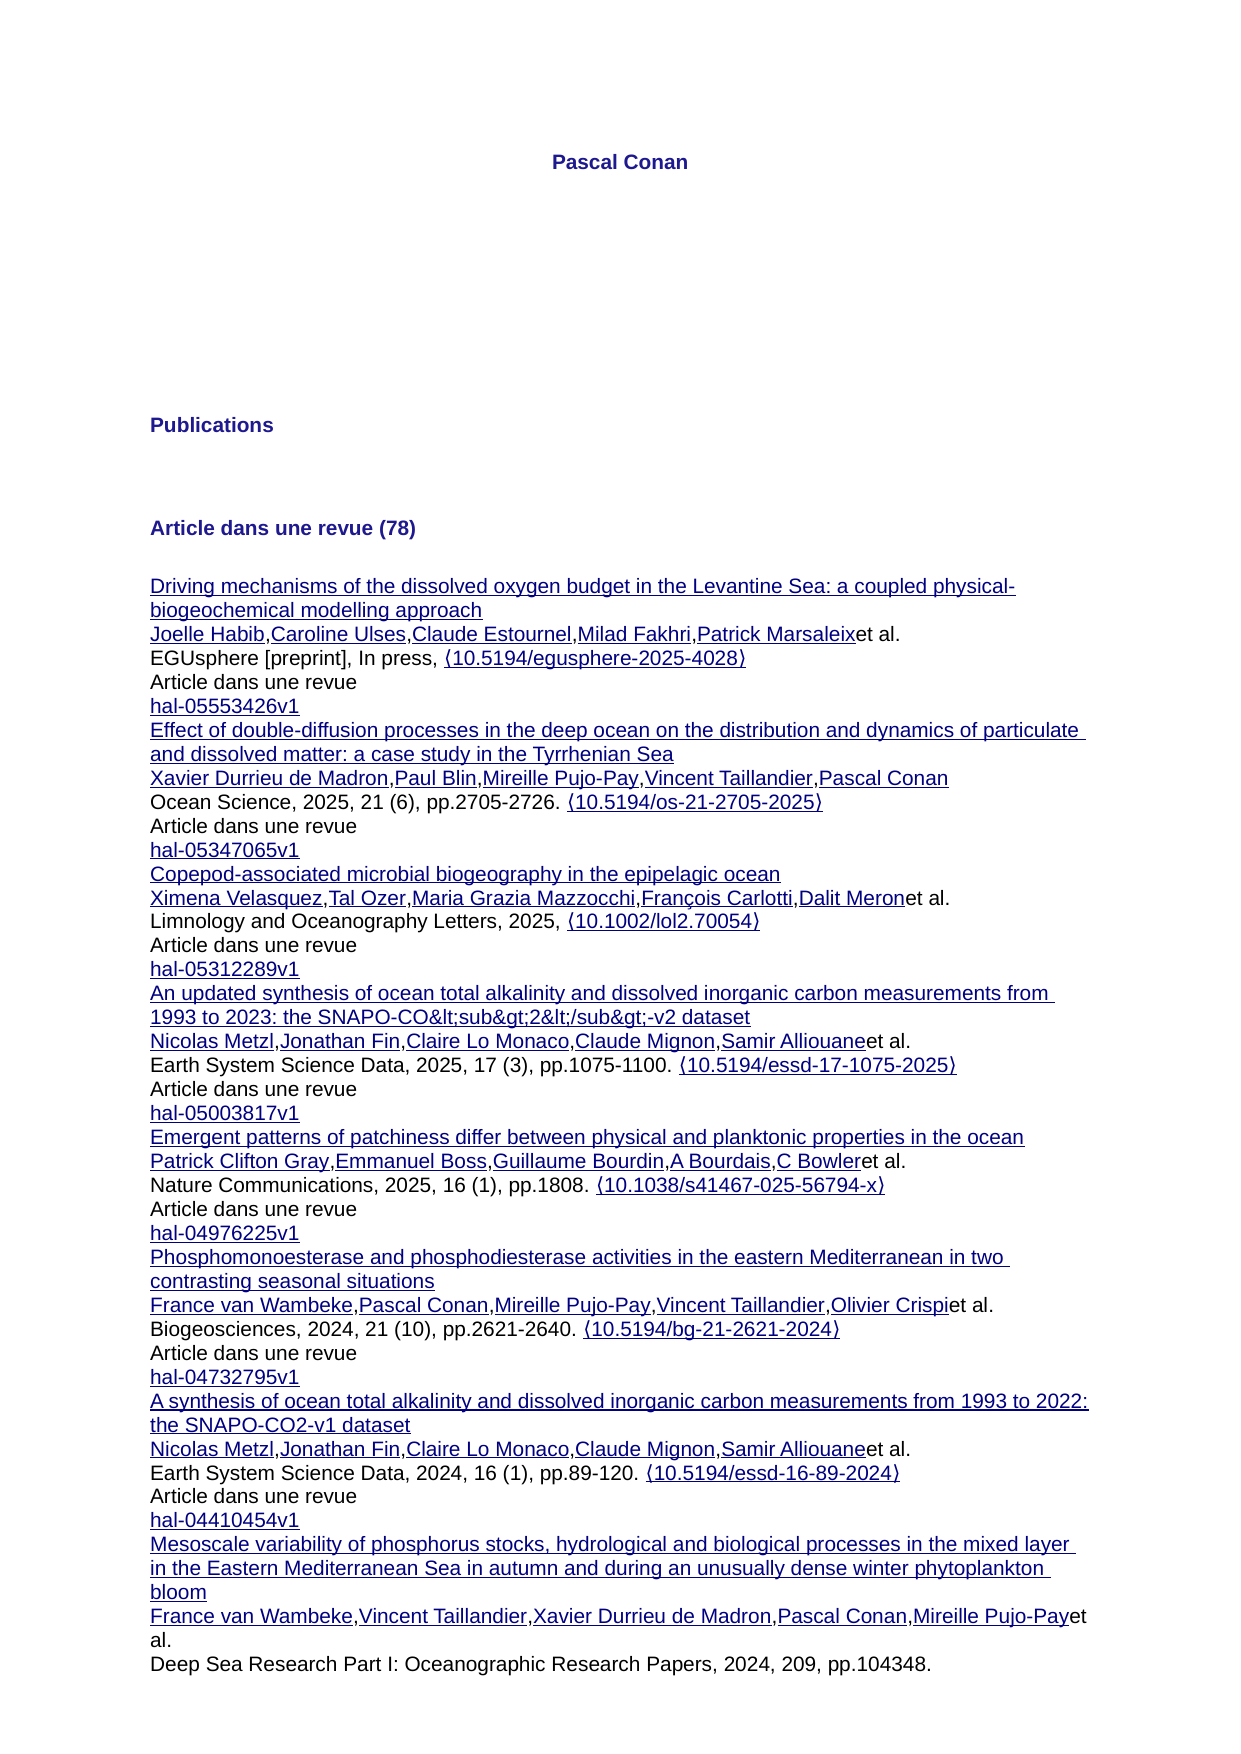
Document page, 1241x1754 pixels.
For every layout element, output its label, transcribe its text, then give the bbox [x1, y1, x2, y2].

subtitle Publications [150, 412, 1090, 436]
subtitle Article dans une revue (78) [150, 516, 1090, 539]
table_cell An updated synthesis of ocean total alkalinity and dissolved inorganic carbon measurements from 1993 to 2023: the SNAPO-CO&lt;sub&gt;2&lt;/sub&gt;-v2 dataset Nicolas Metzl,Jonathan Fin,Claire Lo Monaco,Claude Mignon,Samir Alliouaneet al. Earth System Science Data, 2025, 17 (3), pp.1075-1100. ⟨10.5194/essd-17-1075-2025⟩ Article dans une revue hal-05003817v1 [150, 981, 1090, 1125]
table_cell Effect of double-diffusion processes in the deep ocean on the distribution and dynamics of particulate and dissolved matter: a case study in the Tyrrhenian Sea Xavier Durrieu de Madron,Paul Blin,Mireille Pujo-Pay,Vincent Taillandier,Pascal Conan Ocean Science, 2025, 21 (6), pp.2705-2726. ⟨10.5194/os-21-2705-2025⟩ Article dans une revue hal-05347065v1 [150, 718, 1090, 861]
table_header Driving mechanisms of the dissolved oxygen budget in the Levantine Sea: a coupled physical-biogeochemical modelling approach Joelle Habib,Caroline Ulses,Claude Estournel,Milad Fakhri,Patrick Marsaleixet al. EGUsphere [preprint], In press, ⟨10.5194/egusphere-2025-4028⟩ Article dans une revue hal-05553426v1 [150, 574, 1090, 718]
table_cell A synthesis of ocean total alkalinity and dissolved inorganic carbon measurements from 1993 to 2022: the SNAPO-CO2-v1 dataset Nicolas Metzl,Jonathan Fin,Claire Lo Monaco,Claude Mignon,Samir Alliouaneet al. Earth System Science Data, 2024, 16 (1), pp.89-120. ⟨10.5194/essd-16-89-2024⟩ Article dans une revue hal-04410454v1 [150, 1389, 1090, 1532]
table_cell Emergent patterns of patchiness differ between physical and planktonic properties in the ocean Patrick Clifton Gray,Emmanuel Boss,Guillaume Bourdin,A Bourdais,C Bowleret al. Nature Communications, 2025, 16 (1), pp.1808. ⟨10.1038/s41467-025-56794-x⟩ Article dans une revue hal-04976225v1 [150, 1125, 1090, 1245]
table_cell Mesoscale variability of phosphorus stocks, hydrological and biological processes in the mixed layer in the Eastern Mediterranean Sea in autumn and during an unusually dense winter phytoplankton bloom France van Wambeke,Vincent Taillandier,Xavier Durrieu de Madron,Pascal Conan,Mireille Pujo-Payet al. Deep Sea Research Part I: Oceanographic Research Papers, 2024, 209, pp.104348. [150, 1532, 1090, 1676]
table_cell Phosphomonoesterase and phosphodiesterase activities in the eastern Mediterranean in two contrasting seasonal situations France van Wambeke,Pascal Conan,Mireille Pujo-Pay,Vincent Taillandier,Olivier Crispiet al. Biogeosciences, 2024, 21 (10), pp.2621-2640. ⟨10.5194/bg-21-2621-2024⟩ Article dans une revue hal-04732795v1 [150, 1245, 1090, 1388]
subtitle Pascal Conan [150, 150, 1090, 174]
table_cell Copepod‐associated microbial biogeography in the epipelagic ocean Ximena Velasquez,Tal Ozer,Maria Grazia Mazzocchi,François Carlotti,Dalit Meronet al. Limnology and Oceanography Letters, 2025, ⟨10.1002/lol2.70054⟩ Article dans une revue hal-05312289v1 [150, 861, 1090, 981]
